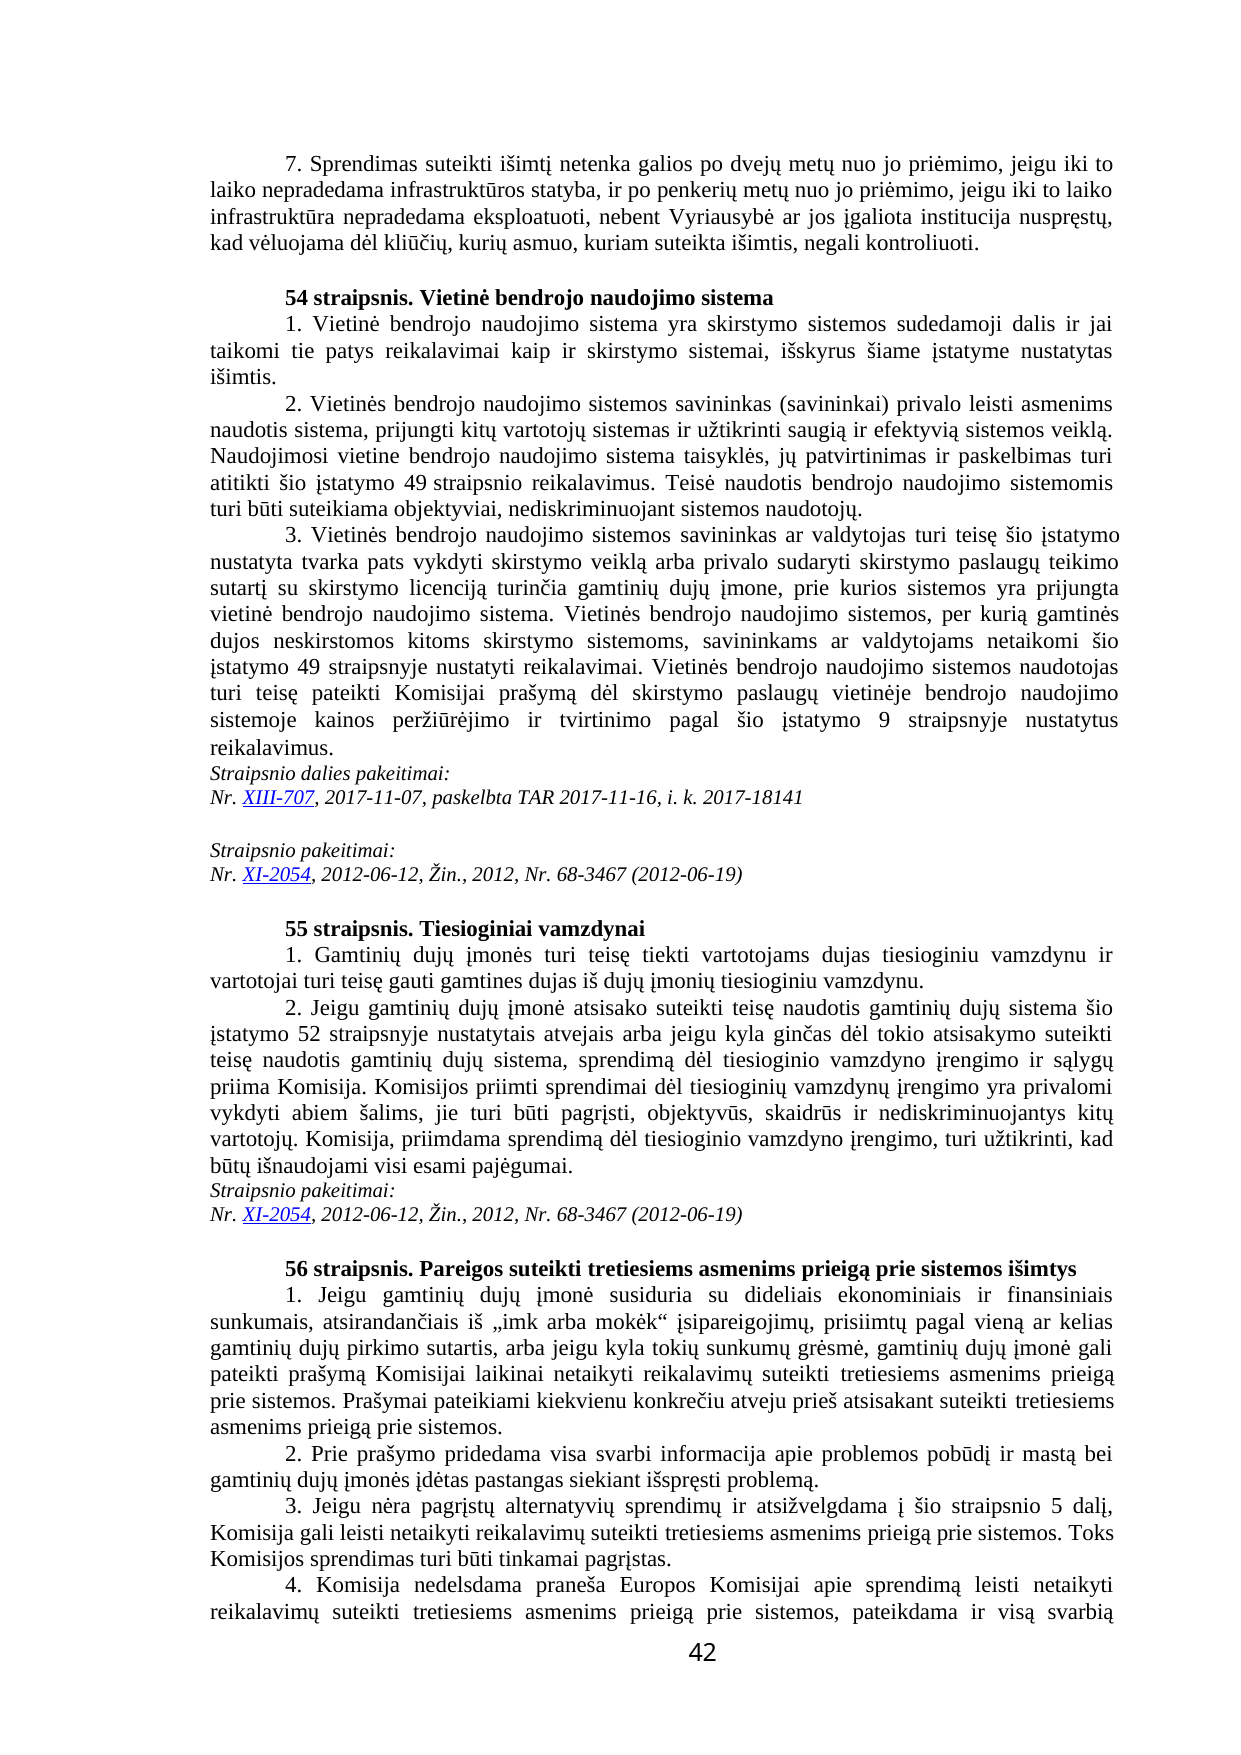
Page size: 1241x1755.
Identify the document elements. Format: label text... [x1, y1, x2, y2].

text 3. Vietinės bendrojo naudojimo sistemos savininkas ar valdytojas turi teisę šio įstatymo nustatyta tvarka pats vykdyti skirstymo veiklą arba privalo sudaryti skirstymo paslaugų teikimo sutartį su skirstymo licenciją turinčia gamtinių dujų įmone, prie kurios sistemos yra prijungta vietinė bendrojo naudojimo sistema. Vietinės bendrojo naudojimo sistemos, per kurią gamtinės dujos neskirstomos kitoms skirstymo sistemoms, savininkams ar valdytojams netaikomi šio įstatymo 49 straipsnyje nustatyti reikalavimai. Vietinės bendrojo naudojimo sistemos naudotojas turi teisę pateikti Komisijai prašymą dėl skirstymo paslaugų vietinėje bendrojo naudojimo sistemoje kainos peržiūrėjimo ir tvirtinimo pagal šio įstatymo 9 straipsnyje nustatytus reikalavimus. [210, 521, 1120, 761]
text 1. Gamtinių dujų įmonės turi teisę tiekti vartotojams dujas tiesioginiu vamzdynu ir vartotojai turi teisę gauti gamtines dujas iš dujų įmonių tiesioginiu vamzdynu. [210, 941, 1114, 994]
text 54 straipsnis. Vietinė bendrojo naudojimo sistema [210, 284, 1114, 311]
text Nr. XI-2054, 2012-06-12, Žin., 2012, Nr. 68-3467 (2012-06-19) [210, 1202, 1120, 1226]
text 7. Sprendimas suteikti išimtį netenka galios po dvejų metų nuo jo priėmimo, jeigu iki to laiko nepradedama infrastruktūros statyba, ir po penkerių metų nuo jo priėmimo, jeigu iki to laiko infrastruktūra nepradedama eksploatuoti, nebent Vyriausybė ar jos įgaliota institucija nuspręstų, kad vėluojama dėl kliūčių, kurių asmuo, kuriam suteikta išimtis, negali kontroliuoti. [210, 150, 1114, 255]
text Straipsnio pakeitimai: [210, 838, 1120, 862]
text 3. Jeigu nėra pagrįstų alternatyvių sprendimų ir atsižvelgdama į šio straipsnio 5 dalį, Komisija gali leisti netaikyti reikalavimų suteikti tretiesiems asmenims prieigą prie sistemos. Toks Komisijos sprendimas turi būti tinkamai pagrįstas. [210, 1492, 1114, 1571]
text Nr. XI-2054, 2012-06-12, Žin., 2012, Nr. 68-3467 (2012-06-19) [210, 862, 1120, 886]
text 1. Jeigu gamtinių dujų įmonė susiduria su dideliais ekonominiais ir finansiniais sunkumais, atsirandančiais iš „imk arba mokėk“ įsipareigojimų, prisiimtų pagal vieną ar kelias gamtinių dujų pirkimo sutartis, arba jeigu kyla tokių sunkumų grėsmė, gamtinių dujų įmonė gali pateikti prašymą Komisijai laikinai netaikyti reikalavimų suteikti tretiesiems asmenims prieigą prie sistemos. Prašymai pateikiami kiekvienu konkrečiu atveju prieš atsisakant suteikti tretiesiems asmenims prieigą prie sistemos. [210, 1281, 1114, 1439]
text 2. Jeigu gamtinių dujų įmonė atsisako suteikti teisę naudotis gamtinių dujų sistema šio įstatymo 52 straipsnyje nustatytais atvejais arba jeigu kyla ginčas dėl tokio atsisakymo suteikti teisę naudotis gamtinių dujų sistema, sprendimą dėl tiesioginio vamzdyno įrengimo ir sąlygų priima Komisija. Komisijos priimti sprendimai dėl tiesioginių vamzdynų įrengimo yra privalomi vykdyti abiem šalims, jie turi būti pagrįsti, objektyvūs, skaidrūs ir nediskriminuojantys kitų vartotojų. Komisija, priimdama sprendimą dėl tiesioginio vamzdyno įrengimo, turi užtikrinti, kad būtų išnaudojami visi esami pajėgumai. [210, 994, 1114, 1178]
text 55 straipsnis. Tiesioginiai vamzdynai [210, 915, 1114, 941]
text Nr. XIII-707, 2017-11-07, paskelbta TAR 2017-11-16, i. k. 2017-18141 [210, 785, 1120, 809]
text 2. Vietinės bendrojo naudojimo sistemos savininkas (savininkai) privalo leisti asmenims naudotis sistema, prijungti kitų vartotojų sistemas ir užtikrinti saugią ir efektyvią sistemos veiklą. Naudojimosi vietine bendrojo naudojimo sistema taisyklės, jų patvirtinimas ir paskelbimas turi atitikti šio įstatymo 49 straipsnio reikalavimus. Teisė naudotis bendrojo naudojimo sistemomis turi būti suteikiama objektyviai, nediskriminuojant sistemos naudotojų. [210, 389, 1114, 521]
text 4. Komisija nedelsdama praneša Europos Komisijai apie sprendimą leisti netaikyti reikalavimų suteikti tretiesiems asmenims prieigą prie sistemos, pateikdama ir visą svarbią [210, 1571, 1114, 1624]
text 56 straipsnis. Pareigos suteikti tretiesiems asmenims prieigą prie sistemos išimtys [285, 1255, 1114, 1281]
text 2. Prie prašymo pridedama visa svarbi informacija apie problemos pobūdį ir mastą bei gamtinių dujų įmonės įdėtas pastangas siekiant išspręsti problemą. [210, 1439, 1114, 1492]
text Straipsnio pakeitimai: [210, 1178, 1120, 1202]
text Straipsnio dalies pakeitimai: [210, 761, 1120, 785]
text 1. Vietinė bendrojo naudojimo sistema yra skirstymo sistemos sudedamoji dalis ir jai taikomi tie patys reikalavimai kaip ir skirstymo sistemai, išskyrus šiame įstatyme nustatytas išimtis. [210, 311, 1114, 389]
